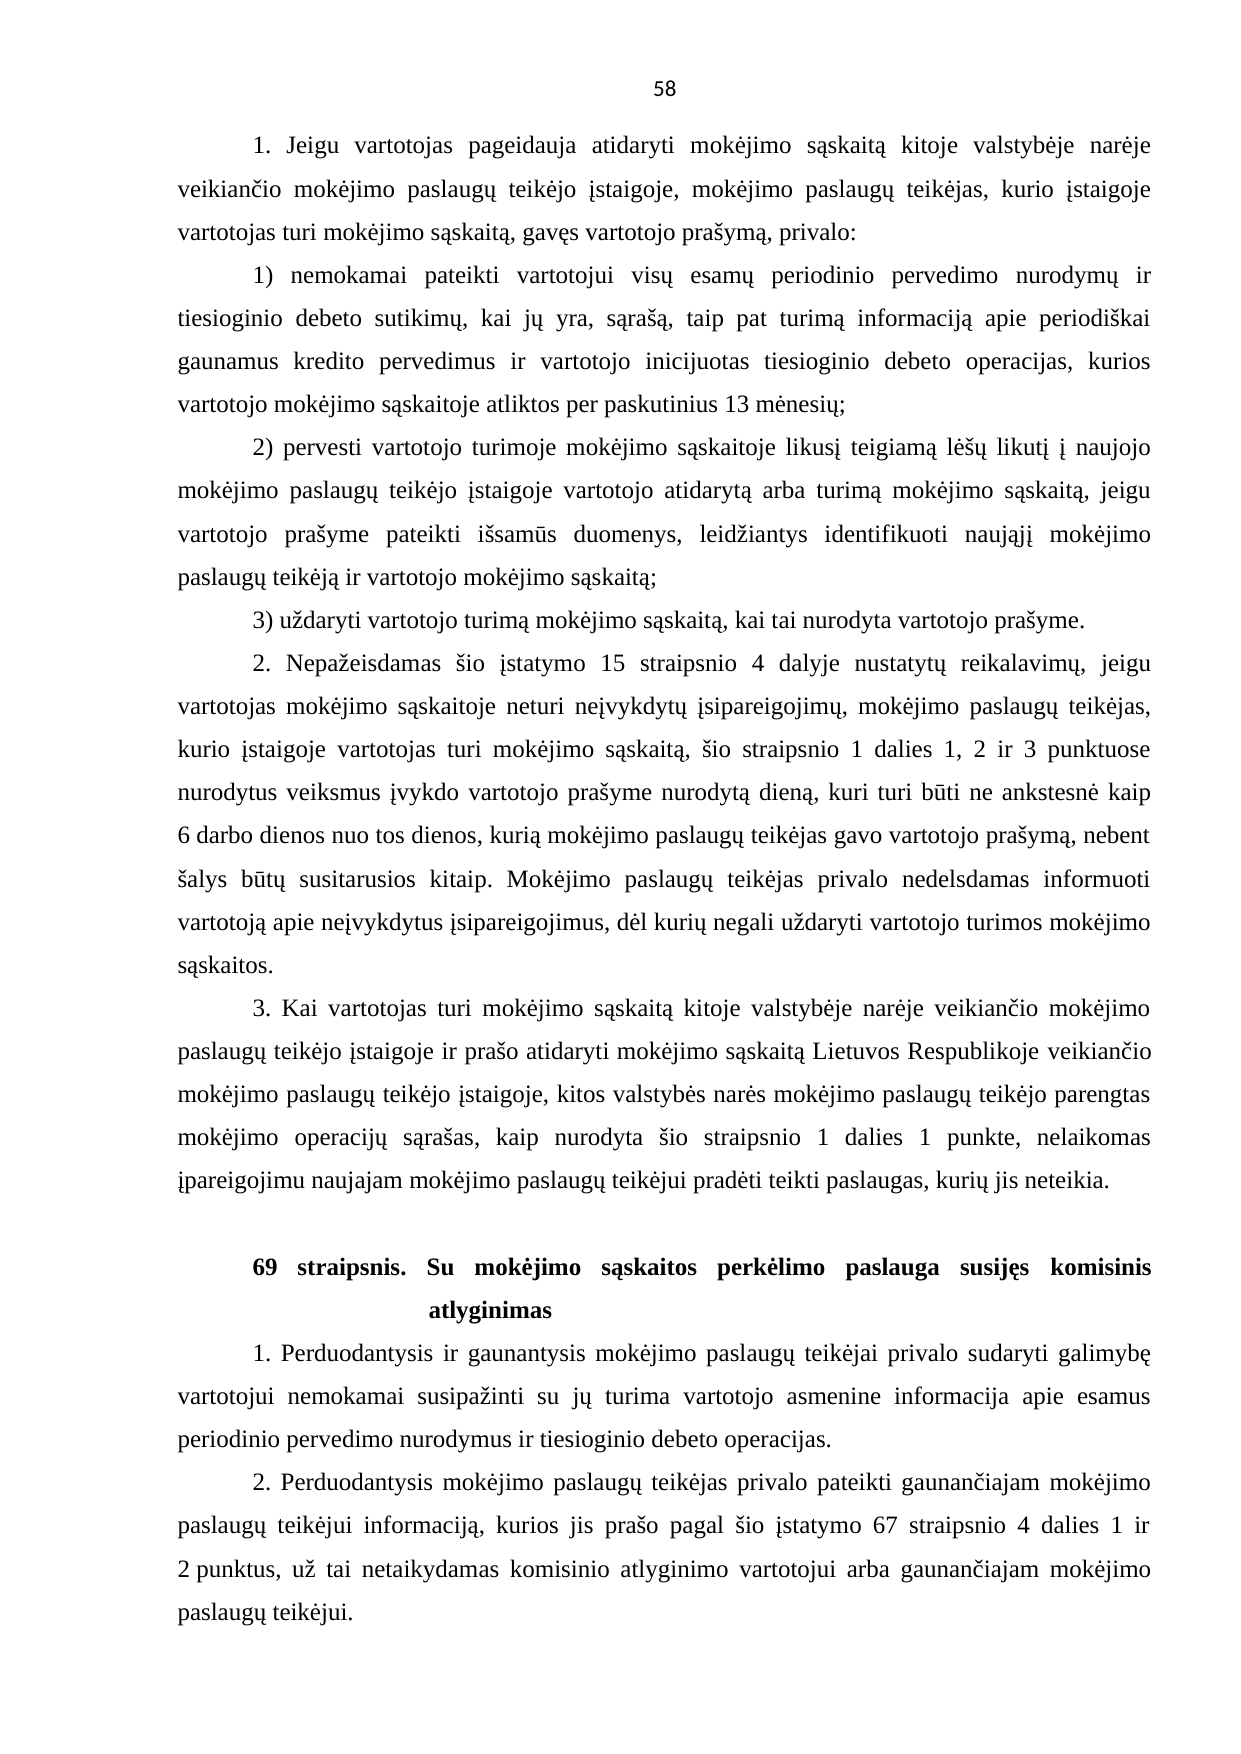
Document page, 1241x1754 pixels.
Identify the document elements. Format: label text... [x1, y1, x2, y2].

text 1) nemokamai pateikti vartotojui visų esamų periodinio pervedimo nurodymų ir tiesioginio debeto sutikimų, kai jų yra, sąrašą, taip pat turimą informaciją apie periodiškai gaunamus kredito pervedimus ir vartotojo inicijuotas tiesioginio debeto operacijas, kurios vartotojo mokėjimo sąskaitoje atliktos per paskutinius 13 mėnesių; [177, 260, 1152, 418]
text 1. Perduodantysis ir gaunantysis mokėjimo paslaugų teikėjai privalo sudaryti galimybę vartotojui nemokamai susipažinti su jų turima vartotojo asmenine informacija apie esamus periodinio pervedimo nurodymus ir tiesioginio debeto operacijas. [177, 1338, 1152, 1453]
text 3) uždaryti vartotojo turimą mokėjimo sąskaitą, kai tai nurodyta vartotojo prašyme. [177, 605, 1152, 634]
text 2. Nepažeisdamas šio įstatymo 15 straipsnio 4 dalyje nustatytų reikalavimų, jeigu vartotojas mokėjimo sąskaitoje neturi neįvykdytų įsipareigojimų, mokėjimo paslaugų teikėjas, kurio įstaigoje vartotojas turi mokėjimo sąskaitą, šio straipsnio 1 dalies 1, 2 ir 3 punktuose nurodytus veiksmus įvykdo vartotojo prašyme nurodytą dieną, kuri turi būti ne ankstesnė kaip 6 darbo dienos nuo tos dienos, kurią mokėjimo paslaugų teikėjas gavo vartotojo prašymą, nebent šalys būtų susitarusios kitaip. Mokėjimo paslaugų teikėjas privalo nedelsdamas informuoti vartotoją apie neįvykdytus įsipareigojimus, dėl kurių negali uždaryti vartotojo turimos mokėjimo sąskaitos. [177, 648, 1152, 979]
text 2. Perduodantysis mokėjimo paslaugų teikėjas privalo pateikti gaunančiajam mokėjimo paslaugų teikėjui informaciją, kurios jis prašo pagal šio įstatymo 67 straipsnio 4 dalies 1 ir 2 punktus, už tai netaikydamas komisinio atlyginimo vartotojui arba gaunančiajam mokėjimo paslaugų teikėjui. [177, 1467, 1152, 1626]
text 1. Jeigu vartotojas pageidauja atidaryti mokėjimo sąskaitą kitoje valstybėje narėje veikiančio mokėjimo paslaugų teikėjo įstaigoje, mokėjimo paslaugų teikėjas, kurio įstaigoje vartotojas turi mokėjimo sąskaitą, gavęs vartotojo prašymą, privalo: [177, 131, 1152, 246]
text 3. Kai vartotojas turi mokėjimo sąskaitą kitoje valstybėje narėje veikiančio mokėjimo paslaugų teikėjo įstaigoje ir prašo atidaryti mokėjimo sąskaitą Lietuvos Respublikoje veikiančio mokėjimo paslaugų teikėjo įstaigoje, kitos valstybės narės mokėjimo paslaugų teikėjo parengtas mokėjimo operacijų sąrašas, kaip nurodyta šio straipsnio 1 dalies 1 punkte, nelaikomas įpareigojimu naujajam mokėjimo paslaugų teikėjui pradėti teikti paslaugas, kurių jis neteikia. [177, 993, 1152, 1194]
text 2) pervesti vartotojo turimoje mokėjimo sąskaitoje likusį teigiamą lėšų likutį į naujojo mokėjimo paslaugų teikėjo įstaigoje vartotojo atidarytą arba turimą mokėjimo sąskaitą, jeigu vartotojo prašyme pateikti išsamūs duomenys, leidžiantys identifikuoti naująjį mokėjimo paslaugų teikėją ir vartotojo mokėjimo sąskaitą; [177, 432, 1152, 591]
text 69 straipsnis. Su mokėjimo sąskaitos perkėlimo paslauga susijęs komisinis atlyginimas [252, 1252, 1152, 1324]
